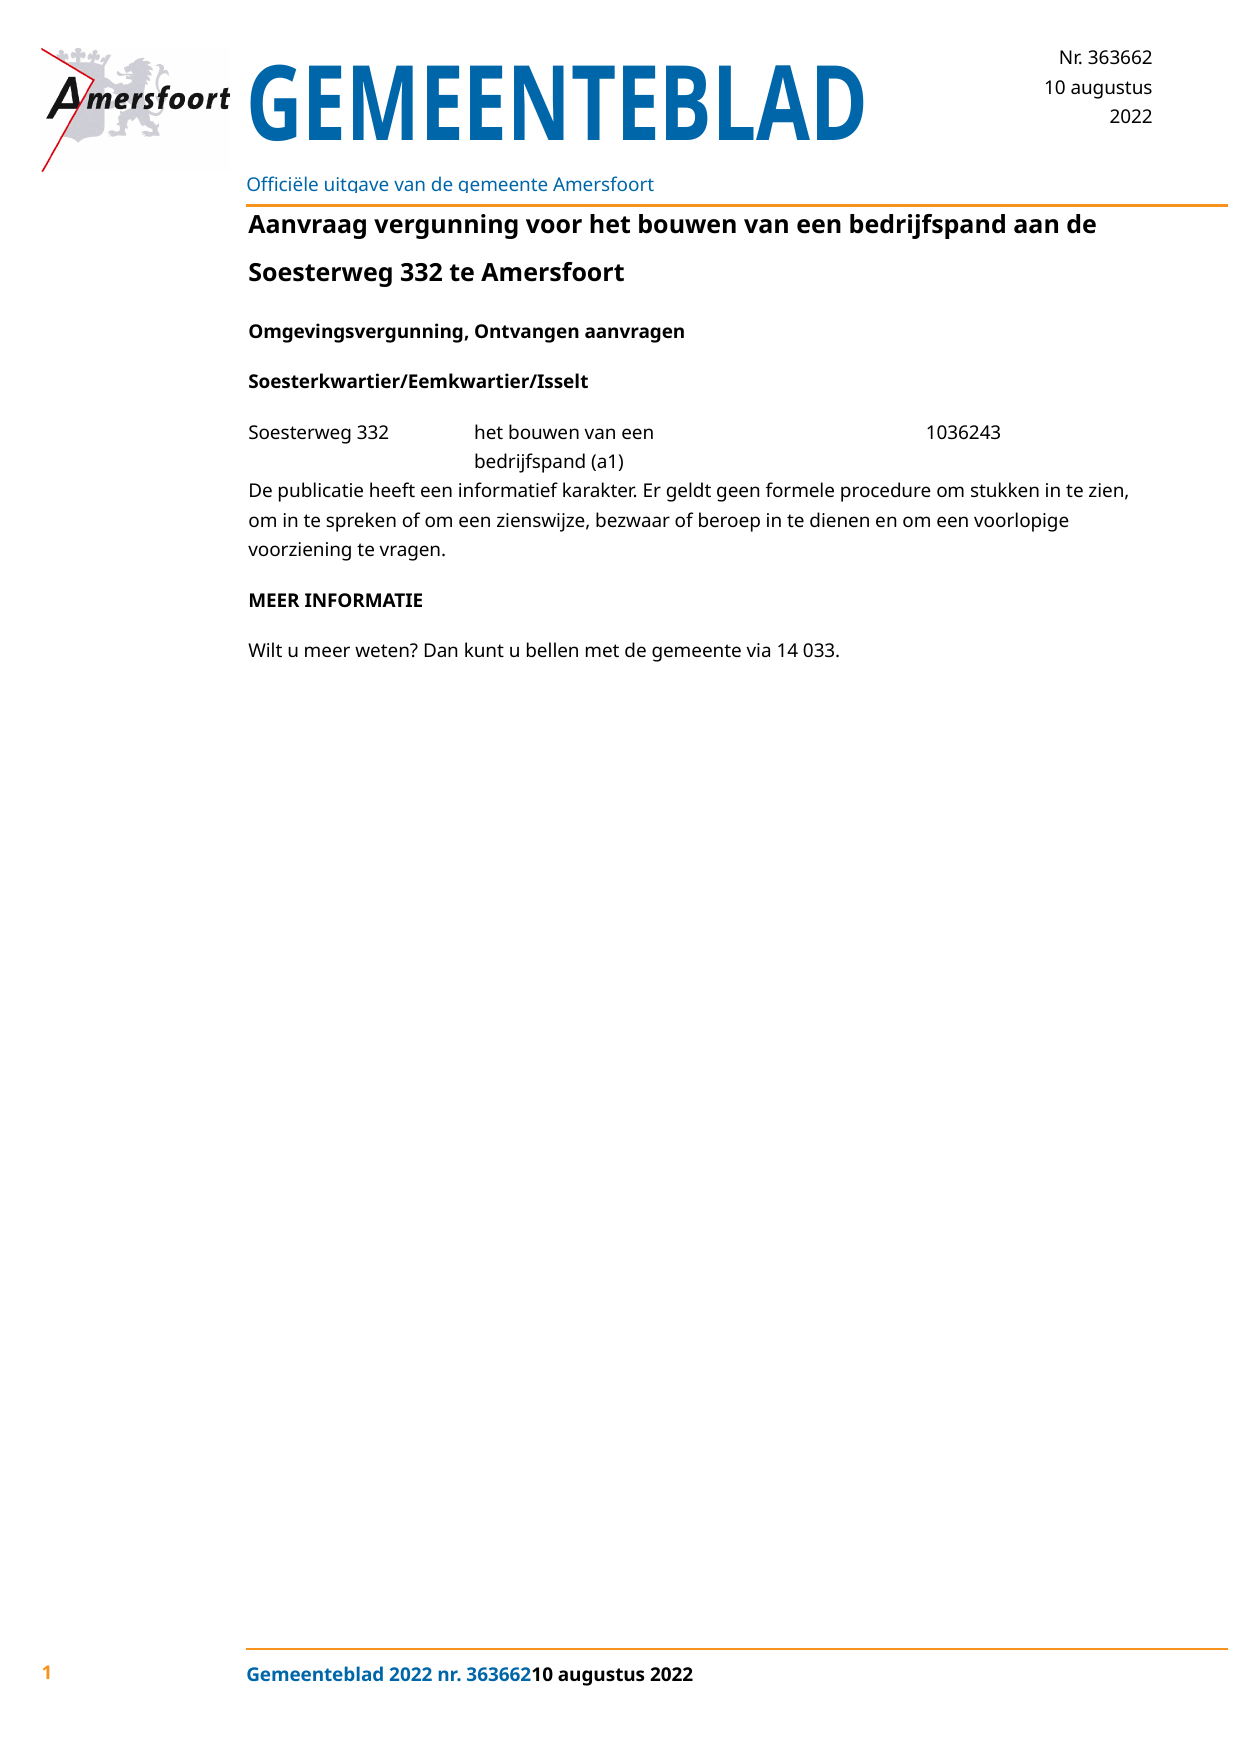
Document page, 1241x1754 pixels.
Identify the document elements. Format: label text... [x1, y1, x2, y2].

text Wilt u meer weten? Dan kunt u bellen met de gemeente via 14 033. [248, 637, 1152, 663]
text Aanvraag vergunning voor het bouwen van een bedrijfspand aan de Soesterweg 332 te Amersfoort [248, 207, 1152, 288]
text De publicatie heeft een informatief karakter. Er geldt geen formele procedure om stukken in te zien, om in te spreken of om een zienswijze, bezwaar of beroep in te dienen en om een voorlopige voorziening te vragen. [248, 477, 1152, 562]
text Soesterkwartier/Eemkwartier/Isselt [248, 368, 1152, 394]
table_header Soesterweg 332 [248, 419, 474, 474]
text MEER INFORMATIE [248, 587, 1152, 613]
table_header [700, 419, 926, 474]
table_header 1036243 [926, 419, 1152, 474]
picture [41, 47, 231, 172]
table_header het bouwen van een bedrijfspand (a1) [474, 419, 700, 474]
text Omgevingsvergunning, Ontvangen aanvragen [248, 318, 1152, 344]
